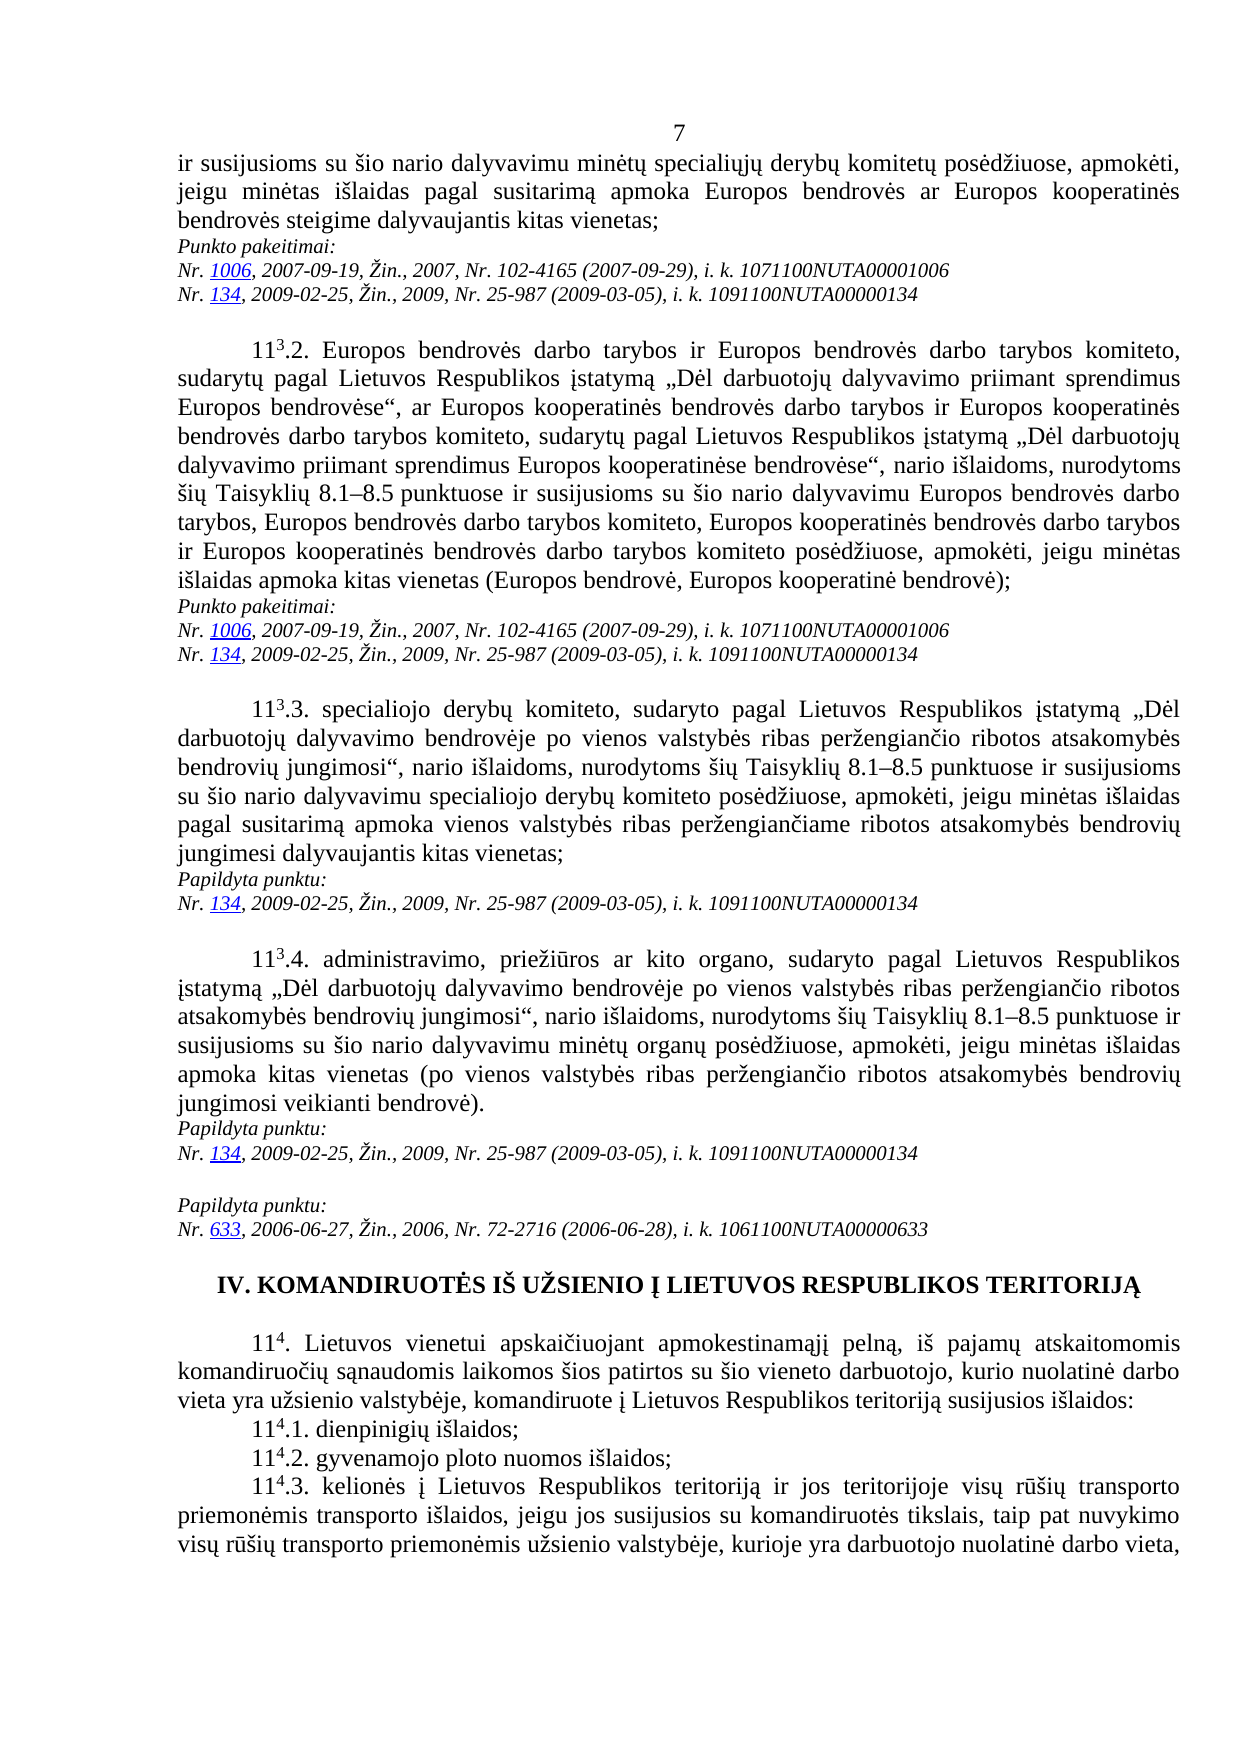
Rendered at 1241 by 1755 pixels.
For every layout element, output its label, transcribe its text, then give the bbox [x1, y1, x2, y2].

text Nr. 134, 2009-02-25, Žin., 2009, Nr. 25-987 (2009-03-05), i. k. 1091100NUTA00000134 [177, 282, 1181, 306]
text 114.3. kelionės į Lietuvos Respublikos teritoriją ir jos teritorijoje visų rūšių transporto priemonėmis transporto išlaidos, jeigu jos susijusios su komandiruotės tikslais, taip pat nuvykimo visų rūšių transporto priemonėmis užsienio valstybėje, kurioje yra darbuotojo nuolatinė darbo vieta, [177, 1471, 1181, 1558]
text Papildyta punktu: [177, 1193, 1181, 1217]
text 113.4. administravimo, priežiūros ar kito organo, sudaryto pagal Lietuvos Respublikos įstatymą „Dėl darbuotojų dalyvavimo bendrovėje po vienos valstybės ribas peržengiančio ribotos atsakomybės bendrovių jungimosi“, nario išlaidoms, nurodytoms šių Taisyklių 8.1–8.5 punktuose ir susijusioms su šio nario dalyvavimu minėtų organų posėdžiuose, apmokėti, jeigu minėtas išlaidas apmoka kitas vienetas (po vienos valstybės ribas peržengiančio ribotos atsakomybės bendrovių jungimosi veikianti bendrovė). [177, 944, 1181, 1116]
text Nr. 1006, 2007-09-19, Žin., 2007, Nr. 102-4165 (2007-09-29), i. k. 1071100NUTA00001006 [177, 618, 1181, 642]
text Nr. 134, 2009-02-25, Žin., 2009, Nr. 25-987 (2009-03-05), i. k. 1091100NUTA00000134 [177, 642, 1181, 666]
text Punkto pakeitimai: [177, 593, 1181, 618]
text 113.2. Europos bendrovės darbo tarybos ir Europos bendrovės darbo tarybos komiteto, sudarytų pagal Lietuvos Respublikos įstatymą „Dėl darbuotojų dalyvavimo priimant sprendimus Europos bendrovėse“, ar Europos kooperatinės bendrovės darbo tarybos ir Europos kooperatinės bendrovės darbo tarybos komiteto, sudarytų pagal Lietuvos Respublikos įstatymą „Dėl darbuotojų dalyvavimo priimant sprendimus Europos kooperatinėse bendrovėse“, nario išlaidoms, nurodytoms šių Taisyklių 8.1–8.5 punktuose ir susijusioms su šio nario dalyvavimu Europos bendrovės darbo tarybos, Europos bendrovės darbo tarybos komiteto, Europos kooperatinės bendrovės darbo tarybos ir Europos kooperatinės bendrovės darbo tarybos komiteto posėdžiuose, apmokėti, jeigu minėtas išlaidas apmoka kitas vienetas (Europos bendrovė, Europos kooperatinė bendrovė); [177, 335, 1181, 593]
text ir susijusioms su šio nario dalyvavimu minėtų specialiųjų derybų komitetų posėdžiuose, apmokėti, jeigu minėtas išlaidas pagal susitarimą apmoka Europos bendrovės ar Europos kooperatinės bendrovės steigime dalyvaujantis kitas vienetas; [177, 148, 1181, 234]
text 114. Lietuvos vienetui apskaičiuojant apmokestinamąjį pelną, iš pajamų atskaitomomis komandiruočių sąnaudomis laikomos šios patirtos su šio vieneto darbuotojo, kurio nuolatinė darbo vieta yra užsienio valstybėje, komandiruote į Lietuvos Respublikos teritoriją susijusios išlaidos: [177, 1328, 1181, 1414]
text Nr. 134, 2009-02-25, Žin., 2009, Nr. 25-987 (2009-03-05), i. k. 1091100NUTA00000134 [177, 1140, 1181, 1164]
text 114.1. dienpinigių išlaidos; [177, 1414, 1181, 1443]
text Nr. 633, 2006-06-27, Žin., 2006, Nr. 72-2716 (2006-06-28), i. k. 1061100NUTA00000633 [177, 1217, 1181, 1241]
text Nr. 1006, 2007-09-19, Žin., 2007, Nr. 102-4165 (2007-09-29), i. k. 1071100NUTA00001006 [177, 258, 1181, 282]
text Nr. 134, 2009-02-25, Žin., 2009, Nr. 25-987 (2009-03-05), i. k. 1091100NUTA00000134 [177, 891, 1181, 915]
text 114.2. gyvenamojo ploto nuomos išlaidos; [177, 1443, 1181, 1471]
text 113.3. specialiojo derybų komiteto, sudaryto pagal Lietuvos Respublikos įstatymą „Dėl darbuotojų dalyvavimo bendrovėje po vienos valstybės ribas peržengiančio ribotos atsakomybės bendrovių jungimosi“, nario išlaidoms, nurodytoms šių Taisyklių 8.1–8.5 punktuose ir susijusioms su šio nario dalyvavimu specialiojo derybų komiteto posėdžiuose, apmokėti, jeigu minėtas išlaidas pagal susitarimą apmoka vienos valstybės ribas peržengiančiame ribotos atsakomybės bendrovių jungimesi dalyvaujantis kitas vienetas; [177, 694, 1181, 867]
text Papildyta punktu: [177, 1116, 1181, 1140]
text IV. KOMANDIRUOTĖS IŠ UŽSIENIO Į LIETUVOS RESPUBLIKOS TERITORIJĄ [177, 1270, 1181, 1299]
text Punkto pakeitimai: [177, 234, 1181, 258]
text Papildyta punktu: [177, 867, 1181, 891]
